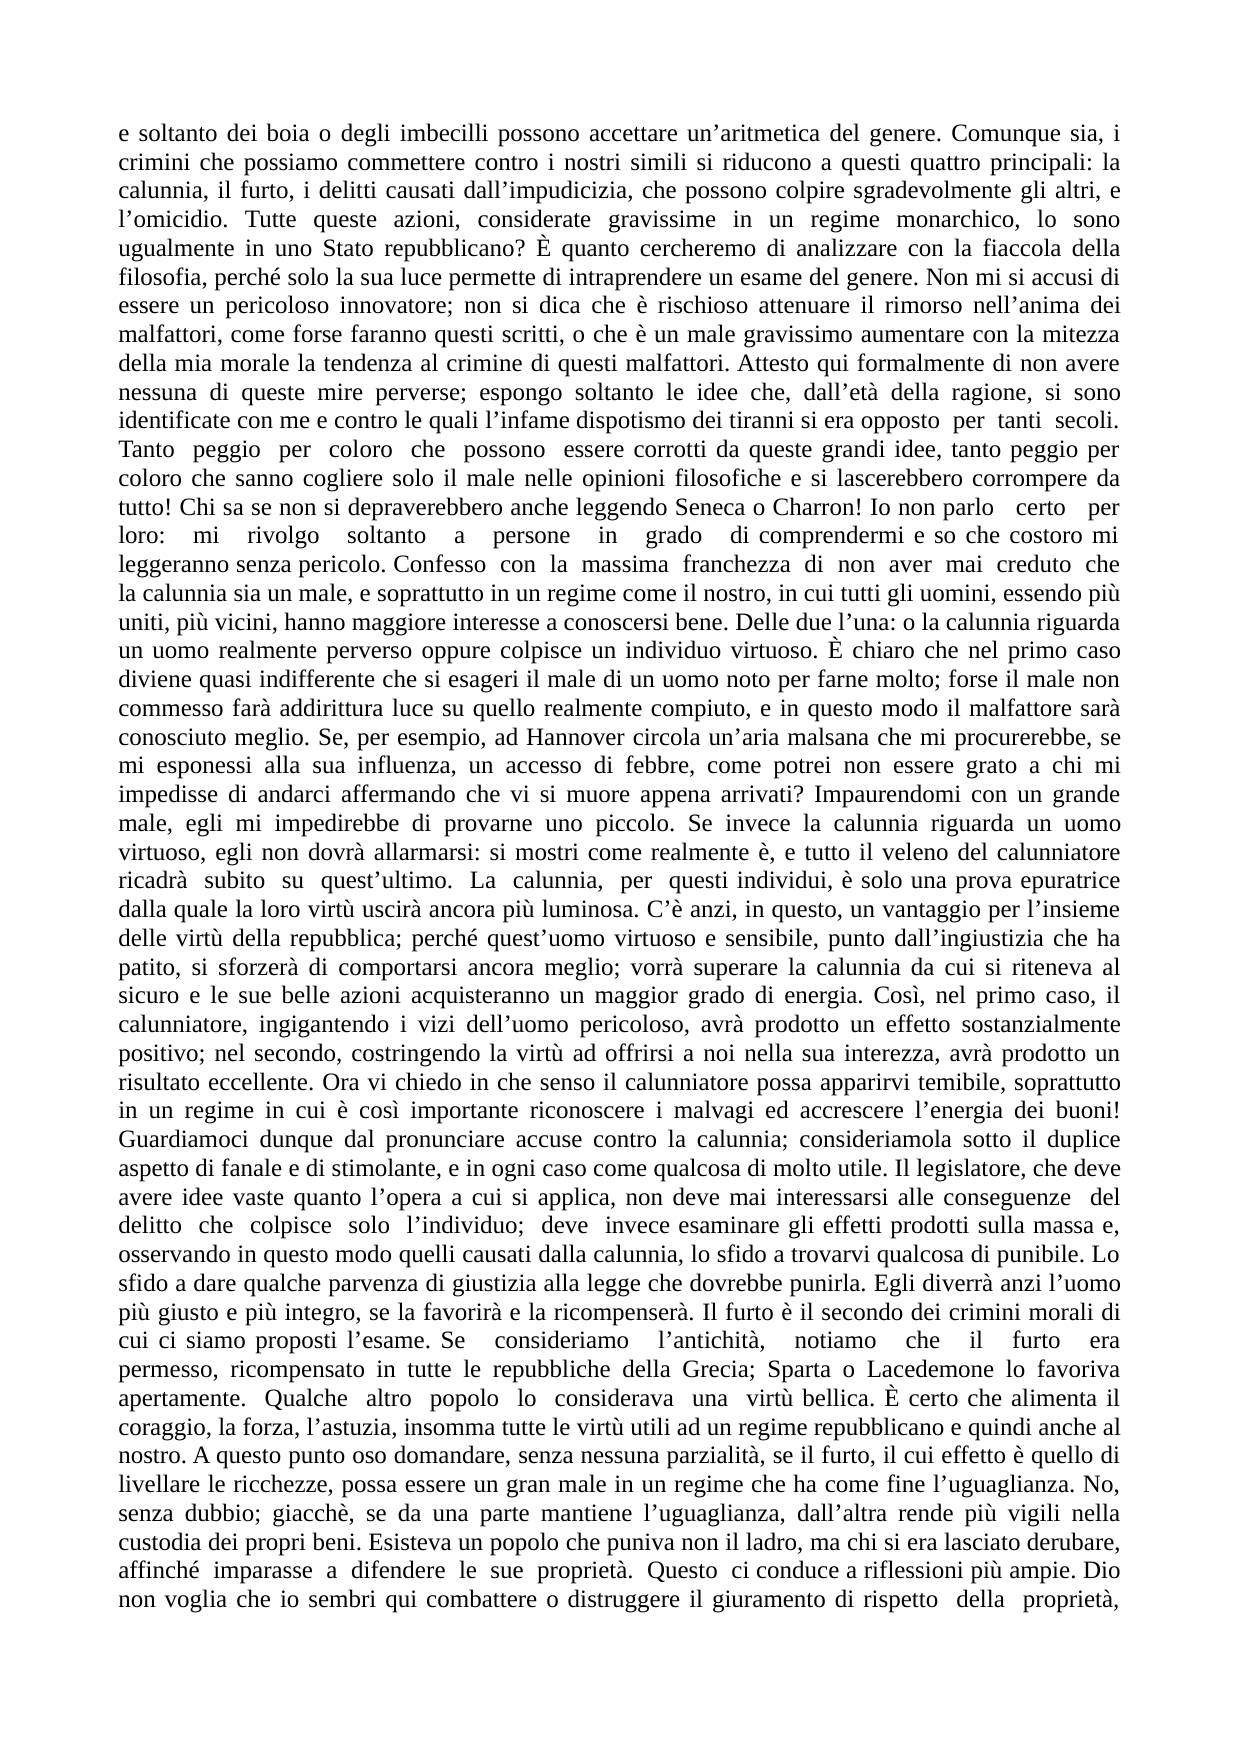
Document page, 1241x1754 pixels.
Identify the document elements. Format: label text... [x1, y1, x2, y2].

text e soltanto dei boia o degli imbecilli possono accettare un’aritmetica del genere. Comunque sia, i crimini che possiamo commettere contro i nostri simili si riducono a questi quattro principali: la calunnia, il furto, i delitti causati dall’impudicizia, che possono colpire sgradevolmente gli altri, e l’omicidio. Tutte queste azioni, considerate gravissime in un regime monarchico, lo sono ugualmente in uno Stato repubblicano? È quanto cercheremo di analizzare con la fiaccola della filosofia, perché solo la sua luce permette di intraprendere un esame del genere. Non mi si accusi di essere un pericoloso innovatore; non si dica che è rischioso attenuare il rimorso nell’anima dei malfattori, come forse faranno questi scritti, o che è un male gravissimo aumentare con la mitezza della mia morale la tendenza al crimine di questi malfattori. Attesto qui formalmente di non avere nessuna di queste mire perverse; espongo soltanto le idee che, dall’età della ragione, si sono identificate con me e contro le quali l’infame dispotismo dei tiranni si era opposto per tanti secoli. Tanto peggio per coloro che possono essere corrotti da queste grandi idee, tanto peggio per coloro che sanno cogliere solo il male nelle opinioni filosofiche e si lascerebbero corrompere da tutto! Chi sa se non si depraverebbero anche leggendo Seneca o Charron! Io non parlo certo per loro: mi rivolgo soltanto a persone in grado di comprendermi e so che costoro mi leggeranno senza pericolo. Confesso con la massima franchezza di non aver mai creduto che la calunnia sia un male, e soprattutto in un regime come il nostro, in cui tutti gli uomini, essendo più uniti, più vicini, hanno maggiore interesse a conoscersi bene. Delle due l’una: o la calunnia riguarda un uomo realmente perverso oppure colpisce un individuo virtuoso. È chiaro che nel primo caso diviene quasi indifferente che si esageri il male di un uomo noto per farne molto; forse il male non commesso farà addirittura luce su quello realmente compiuto, e in questo modo il malfattore sarà conosciuto meglio. Se, per esempio, ad Hannover circola un’aria malsana che mi procurerebbe, se mi esponessi alla sua influenza, un accesso di febbre, come potrei non essere grato a chi mi impedisse di andarci affermando che vi si muore appena arrivati? Impaurendomi con un grande male, egli mi impedirebbe di provarne uno piccolo. Se invece la calunnia riguarda un uomo virtuoso, egli non dovrà allarmarsi: si mostri come realmente è, e tutto il veleno del calunniatore ricadrà subito su quest’ultimo. La calunnia, per questi individui, è solo una prova epuratrice dalla quale la loro virtù uscirà ancora più luminosa. C’è anzi, in questo, un vantaggio per l’insieme delle virtù della repubblica; perché quest’uomo virtuoso e sensibile, punto dall’ingiustizia che ha patito, si sforzerà di comportarsi ancora meglio; vorrà superare la calunnia da cui si riteneva al sicuro e le sue belle azioni acquisteranno un maggior grado di energia. Così, nel primo caso, il calunniatore, ingigantendo i vizi dell’uomo pericoloso, avrà prodotto un effetto sostanzialmente positivo; nel secondo, costringendo la virtù ad offrirsi a noi nella sua interezza, avrà prodotto un risultato eccellente. Ora vi chiedo in che senso il calunniatore possa apparirvi temibile, soprattutto in un regime in cui è così importante riconoscere i malvagi ed accrescere l’energia dei buoni! Guardiamoci dunque dal pronunciare accuse contro la calunnia; consideriamola sotto il duplice aspetto di fanale e di stimolante, e in ogni caso come qualcosa di molto utile. Il legislatore, che deve avere idee vaste quanto l’opera a cui si applica, non deve mai interessarsi alle conseguenze del delitto che colpisce solo l’individuo; deve invece esaminare gli effetti prodotti sulla massa e, osservando in questo modo quelli causati dalla calunnia, lo sfido a trovarvi qualcosa di punibile. Lo sfido a dare qualche parvenza di giustizia alla legge che dovrebbe punirla. Egli diverrà anzi l’uomo più giusto e più integro, se la favorirà e la ricompenserà. Il furto è il secondo dei crimini morali di cui ci siamo proposti l’esame. Se consideriamo l’antichità, notiamo che il furto era permesso, ricompensato in tutte le repubbliche della Grecia; Sparta o Lacedemone lo favoriva apertamente. Qualche altro popolo lo considerava una virtù bellica. È certo che alimenta il coraggio, la forza, l’astuzia, insomma tutte le virtù utili ad un regime repubblicano e quindi anche al nostro. A questo punto oso domandare, senza nessuna parzialità, se il furto, il cui effetto è quello di livellare le ricchezze, possa essere un gran male in un regime che ha come fine l’uguaglianza. No, senza dubbio; giacchè, se da una parte mantiene l’uguaglianza, dall’altra rende più vigili nella custodia dei propri beni. Esisteva un popolo che puniva non il ladro, ma chi si era lasciato derubare, affinché imparasse a difendere le sue proprietà. Questo ci conduce a riflessioni più ampie. Dio non voglia che io sembri qui combattere o distruggere il giuramento di rispetto della proprietà, [118, 118, 1122, 1613]
